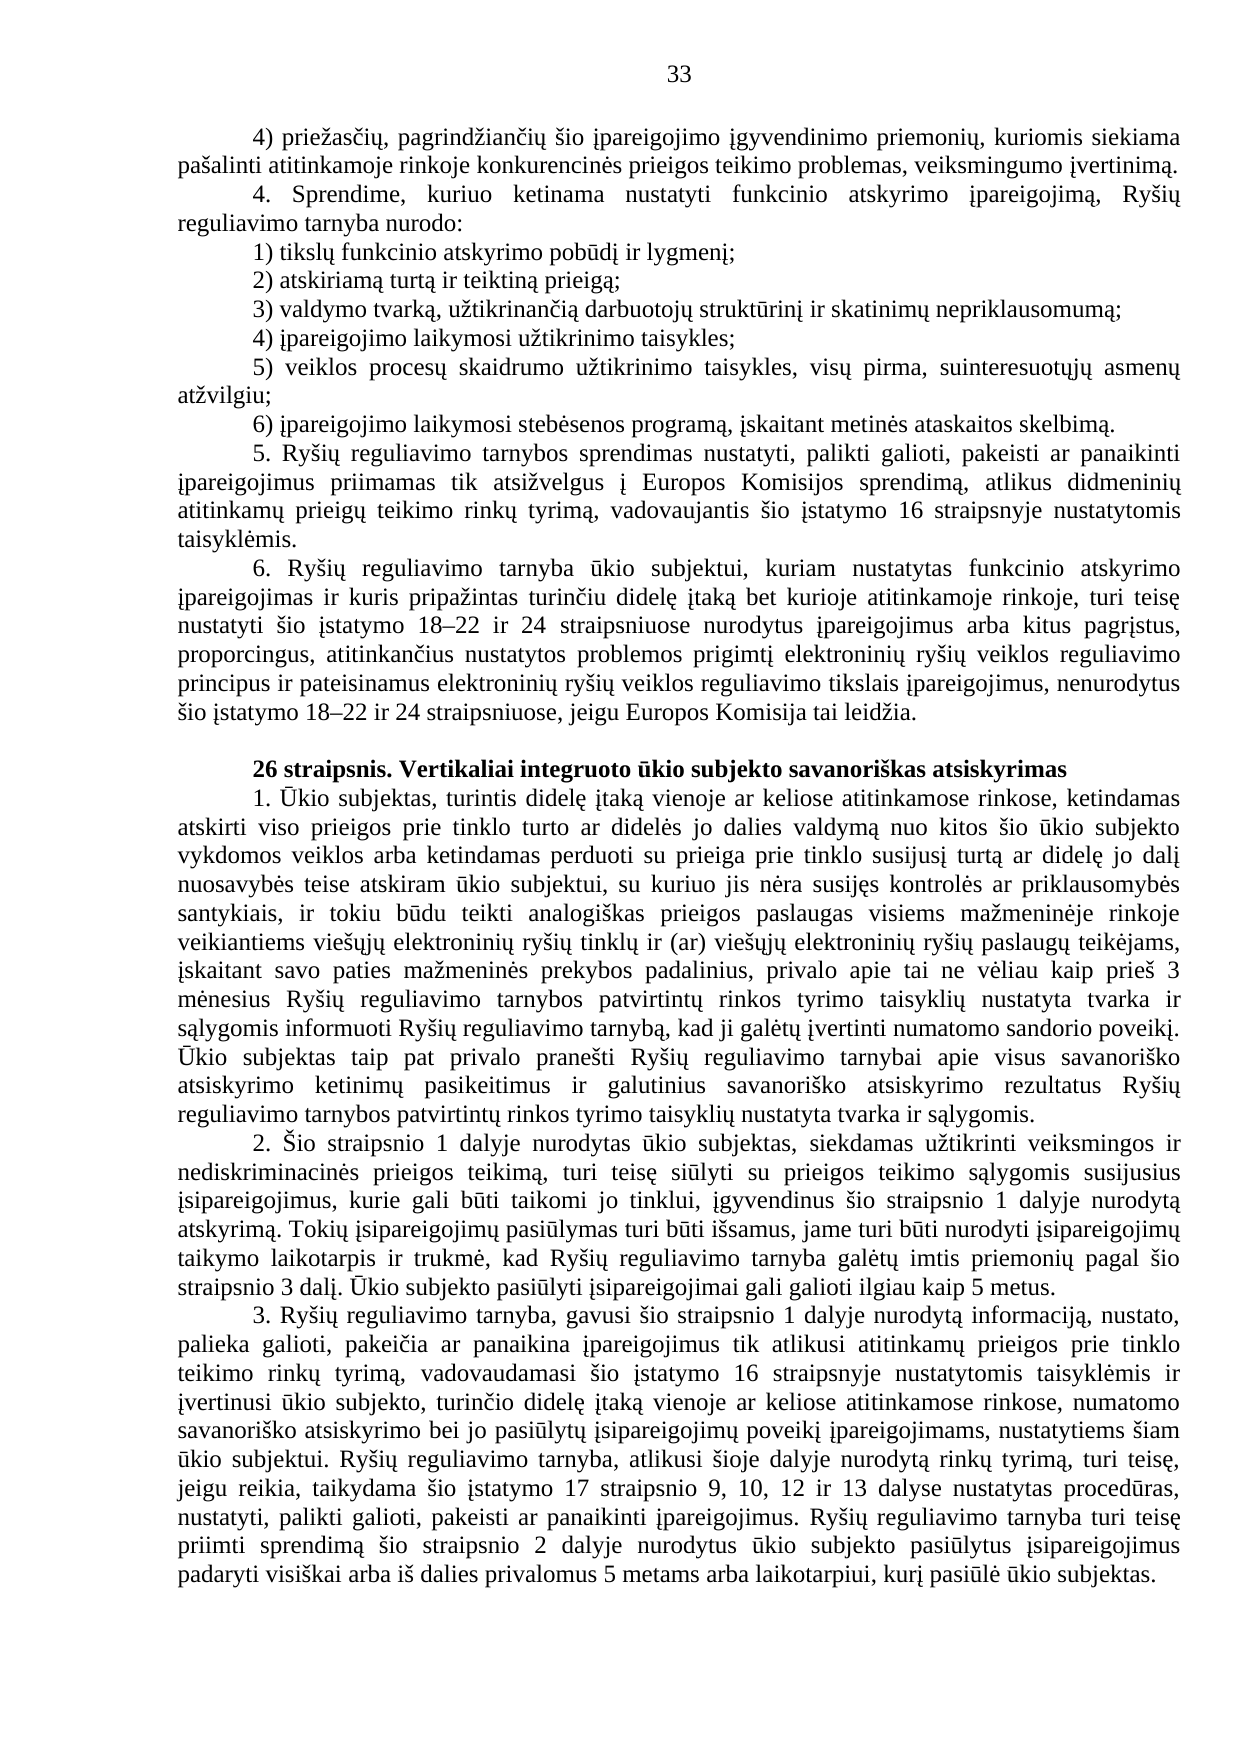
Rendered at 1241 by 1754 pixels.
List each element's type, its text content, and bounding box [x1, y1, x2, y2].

text 5. Ryšių reguliavimo tarnybos sprendimas nustatyti, palikti galioti, pakeisti ar panaikinti įpareigojimus priimamas tik atsižvelgus į Europos Komisijos sprendimą, atlikus didmeninių atitinkamų prieigų teikimo rinkų tyrimą, vadovaujantis šio įstatymo 16 straipsnyje nustatytomis taisyklėmis. [177, 438, 1181, 553]
text 1) tikslų funkcinio atskyrimo pobūdį ir lygmenį; [177, 237, 1181, 266]
text 1. Ūkio subjektas, turintis didelę įtaką vienoje ar keliose atitinkamose rinkose, ketindamas atskirti viso prieigos prie tinklo turto ar didelės jo dalies valdymą nuo kitos šio ūkio subjekto vykdomos veiklos arba ketindamas perduoti su prieiga prie tinklo susijusį turtą ar didelę jo dalį nuosavybės teise atskiram ūkio subjektui, su kuriuo jis nėra susijęs kontrolės ar priklausomybės santykiais, ir tokiu būdu teikti analogiškas prieigos paslaugas visiems mažmeninėje rinkoje veikiantiems viešųjų elektroninių ryšių tinklų ir (ar) viešųjų elektroninių ryšių paslaugų teikėjams, įskaitant savo paties mažmeninės prekybos padalinius, privalo apie tai ne vėliau kaip prieš 3 mėnesius Ryšių reguliavimo tarnybos patvirtintų rinkos tyrimo taisyklių nustatyta tvarka ir sąlygomis informuoti Ryšių reguliavimo tarnybą, kad ji galėtų įvertinti numatomo sandorio poveikį. Ūkio subjektas taip pat privalo pranešti Ryšių reguliavimo tarnybai apie visus savanoriško atsiskyrimo ketinimų pasikeitimus ir galutinius savanoriško atsiskyrimo rezultatus Ryšių reguliavimo tarnybos patvirtintų rinkos tyrimo taisyklių nustatyta tvarka ir sąlygomis. [177, 783, 1181, 1128]
text 5) veiklos procesų skaidrumo užtikrinimo taisykles, visų pirma, suinteresuotųjų asmenų atžvilgiu; [177, 352, 1181, 409]
text 3. Ryšių reguliavimo tarnyba, gavusi šio straipsnio 1 dalyje nurodytą informaciją, nustato, palieka galioti, pakeičia ar panaikina įpareigojimus tik atlikusi atitinkamų prieigos prie tinklo teikimo rinkų tyrimą, vadovaudamasi šio įstatymo 16 straipsnyje nustatytomis taisyklėmis ir įvertinusi ūkio subjekto, turinčio didelę įtaką vienoje ar keliose atitinkamose rinkose, numatomo savanoriško atsiskyrimo bei jo pasiūlytų įsipareigojimų poveikį įpareigojimams, nustatytiems šiam ūkio subjektui. Ryšių reguliavimo tarnyba, atlikusi šioje dalyje nurodytą rinkų tyrimą, turi teisę, jeigu reikia, taikydama šio įstatymo 17 straipsnio 9, 10, 12 ir 13 dalyse nustatytas procedūras, nustatyti, palikti galioti, pakeisti ar panaikinti įpareigojimus. Ryšių reguliavimo tarnyba turi teisę priimti sprendimą šio straipsnio 2 dalyje nurodytus ūkio subjekto pasiūlytus įsipareigojimus padaryti visiškai arba iš dalies privalomus 5 metams arba laikotarpiui, kurį pasiūlė ūkio subjektas. [177, 1301, 1181, 1588]
text 4) įpareigojimo laikymosi užtikrinimo taisykles; [177, 323, 1181, 352]
text 6) įpareigojimo laikymosi stebėsenos programą, įskaitant metinės ataskaitos skelbimą. [177, 409, 1181, 438]
text 2) atskiriamą turtą ir teiktiną prieigą; [177, 266, 1181, 294]
text 4. Sprendime, kuriuo ketinama nustatyti funkcinio atskyrimo įpareigojimą, Ryšių reguliavimo tarnyba nurodo: [177, 179, 1181, 237]
text 3) valdymo tvarką, užtikrinančią darbuotojų struktūrinį ir skatinimų nepriklausomumą; [177, 294, 1181, 323]
text 2. Šio straipsnio 1 dalyje nurodytas ūkio subjektas, siekdamas užtikrinti veiksmingos ir nediskriminacinės prieigos teikimą, turi teisę siūlyti su prieigos teikimo sąlygomis susijusius įsipareigojimus, kurie gali būti taikomi jo tinklui, įgyvendinus šio straipsnio 1 dalyje nurodytą atskyrimą. Tokių įsipareigojimų pasiūlymas turi būti išsamus, jame turi būti nurodyti įsipareigojimų taikymo laikotarpis ir trukmė, kad Ryšių reguliavimo tarnyba galėtų imtis priemonių pagal šio straipsnio 3 dalį. Ūkio subjekto pasiūlyti įsipareigojimai gali galioti ilgiau kaip 5 metus. [177, 1128, 1181, 1301]
text 6. Ryšių reguliavimo tarnyba ūkio subjektui, kuriam nustatytas funkcinio atskyrimo įpareigojimas ir kuris pripažintas turinčiu didelę įtaką bet kurioje atitinkamoje rinkoje, turi teisę nustatyti šio įstatymo 18–22 ir 24 straipsniuose nurodytus įpareigojimus arba kitus pagrįstus, proporcingus, atitinkančius nustatytos problemos prigimtį elektroninių ryšių veiklos reguliavimo principus ir pateisinamus elektroninių ryšių veiklos reguliavimo tikslais įpareigojimus, nenurodytus šio įstatymo 18–22 ir 24 straipsniuose, jeigu Europos Komisija tai leidžia. [177, 553, 1181, 726]
text 26 straipsnis. Vertikaliai integruoto ūkio subjekto savanoriškas atsiskyrimas [177, 754, 1181, 783]
text 4) priežasčių, pagrindžiančių šio įpareigojimo įgyvendinimo priemonių, kuriomis siekiama pašalinti atitinkamoje rinkoje konkurencinės prieigos teikimo problemas, veiksmingumo įvertinimą. [177, 122, 1181, 179]
